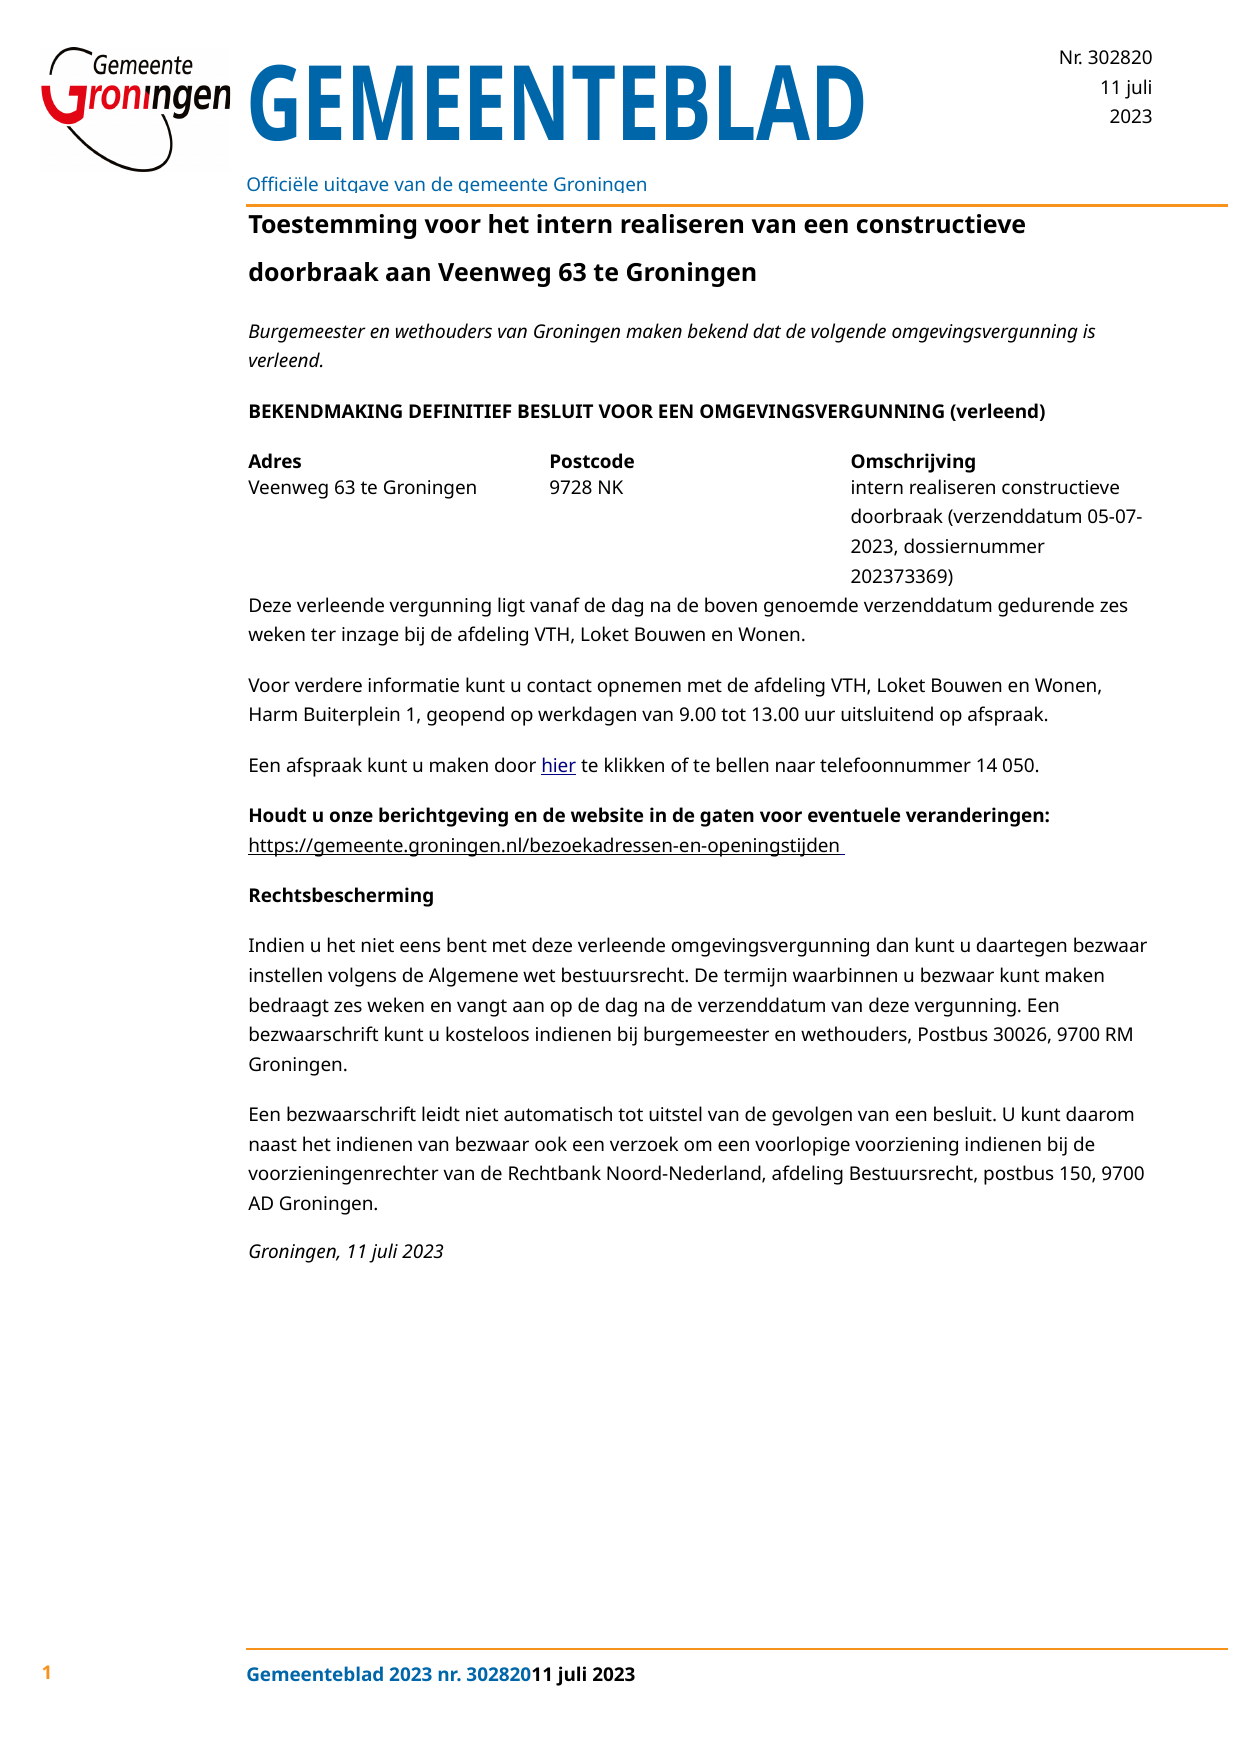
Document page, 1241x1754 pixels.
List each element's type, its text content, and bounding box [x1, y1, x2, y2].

table_cell 9728 NK [549, 474, 850, 589]
text Groningen, 11 juli 2023 [248, 1238, 1152, 1264]
text Een afspraak kunt u maken door hier te klikken of te bellen naar telefoonnummer 14 050. [248, 752, 1152, 778]
text BEKENDMAKING DEFINITIEF BESLUIT VOOR EEN OMGEVINGSVERGUNNING (verleend) [248, 398, 1152, 424]
text Deze verleende vergunning ligt vanaf de dag na de boven genoemde verzenddatum gedurende zes weken ter inzage bij de afdeling VTH, Loket Bouwen en Wonen. [248, 592, 1152, 647]
table_header Omschrijving [850, 449, 1152, 474]
table_cell intern realiseren constructieve doorbraak (verzenddatum 05-07-2023, dossiernummer 202373369) [850, 474, 1152, 589]
table_header Postcode [549, 449, 850, 474]
text Indien u het niet eens bent met deze verleende omgevingsvergunning dan kunt u daartegen bezwaar instellen volgens de Algemene wet bestuursrecht. De termijn waarbinnen u bezwaar kunt maken bedraagt zes weken en vangt aan op de dag na de verzenddatum van deze vergunning. Een bezwaarschrift kunt u kosteloos indienen bij burgemeester en wethouders, Postbus 30026, 9700 RM Groningen. [248, 933, 1152, 1077]
text Burgemeester en wethouders van Groningen maken bekend dat de volgende omgevingsvergunning is verleend. [248, 318, 1152, 373]
picture [41, 47, 231, 172]
text Een bezwaarschrift leidt niet automatisch tot uitstel van de gevolgen van een besluit. U kunt daarom naast het indienen van bezwaar ook een verzoek om een voorlopige voorziening indienen bij de voorzieningenrechter van de Rechtbank Noord-Nederland, afdeling Bestuursrecht, postbus 150, 9700 AD Groningen. [248, 1101, 1152, 1216]
text Rechtsbescherming [248, 882, 1152, 908]
text Voor verdere informatie kunt u contact opnemen met de afdeling VTH, Loket Bouwen en Wonen, Harm Buiterplein 1, geopend op werkdagen van 9.00 tot 13.00 uur uitsluitend op afspraak. [248, 672, 1152, 727]
table_cell Veenweg 63 te Groningen [248, 474, 549, 589]
text Houdt u onze berichtgeving en de website in de gaten voor eventuele veranderingen: https://gemeente.groningen.nl/bezoekadressen-en-openingstijden [248, 802, 1152, 858]
text Toestemming voor het intern realiseren van een constructieve doorbraak aan Veenweg 63 te Groningen [248, 207, 1152, 288]
table_header Adres [248, 449, 549, 474]
